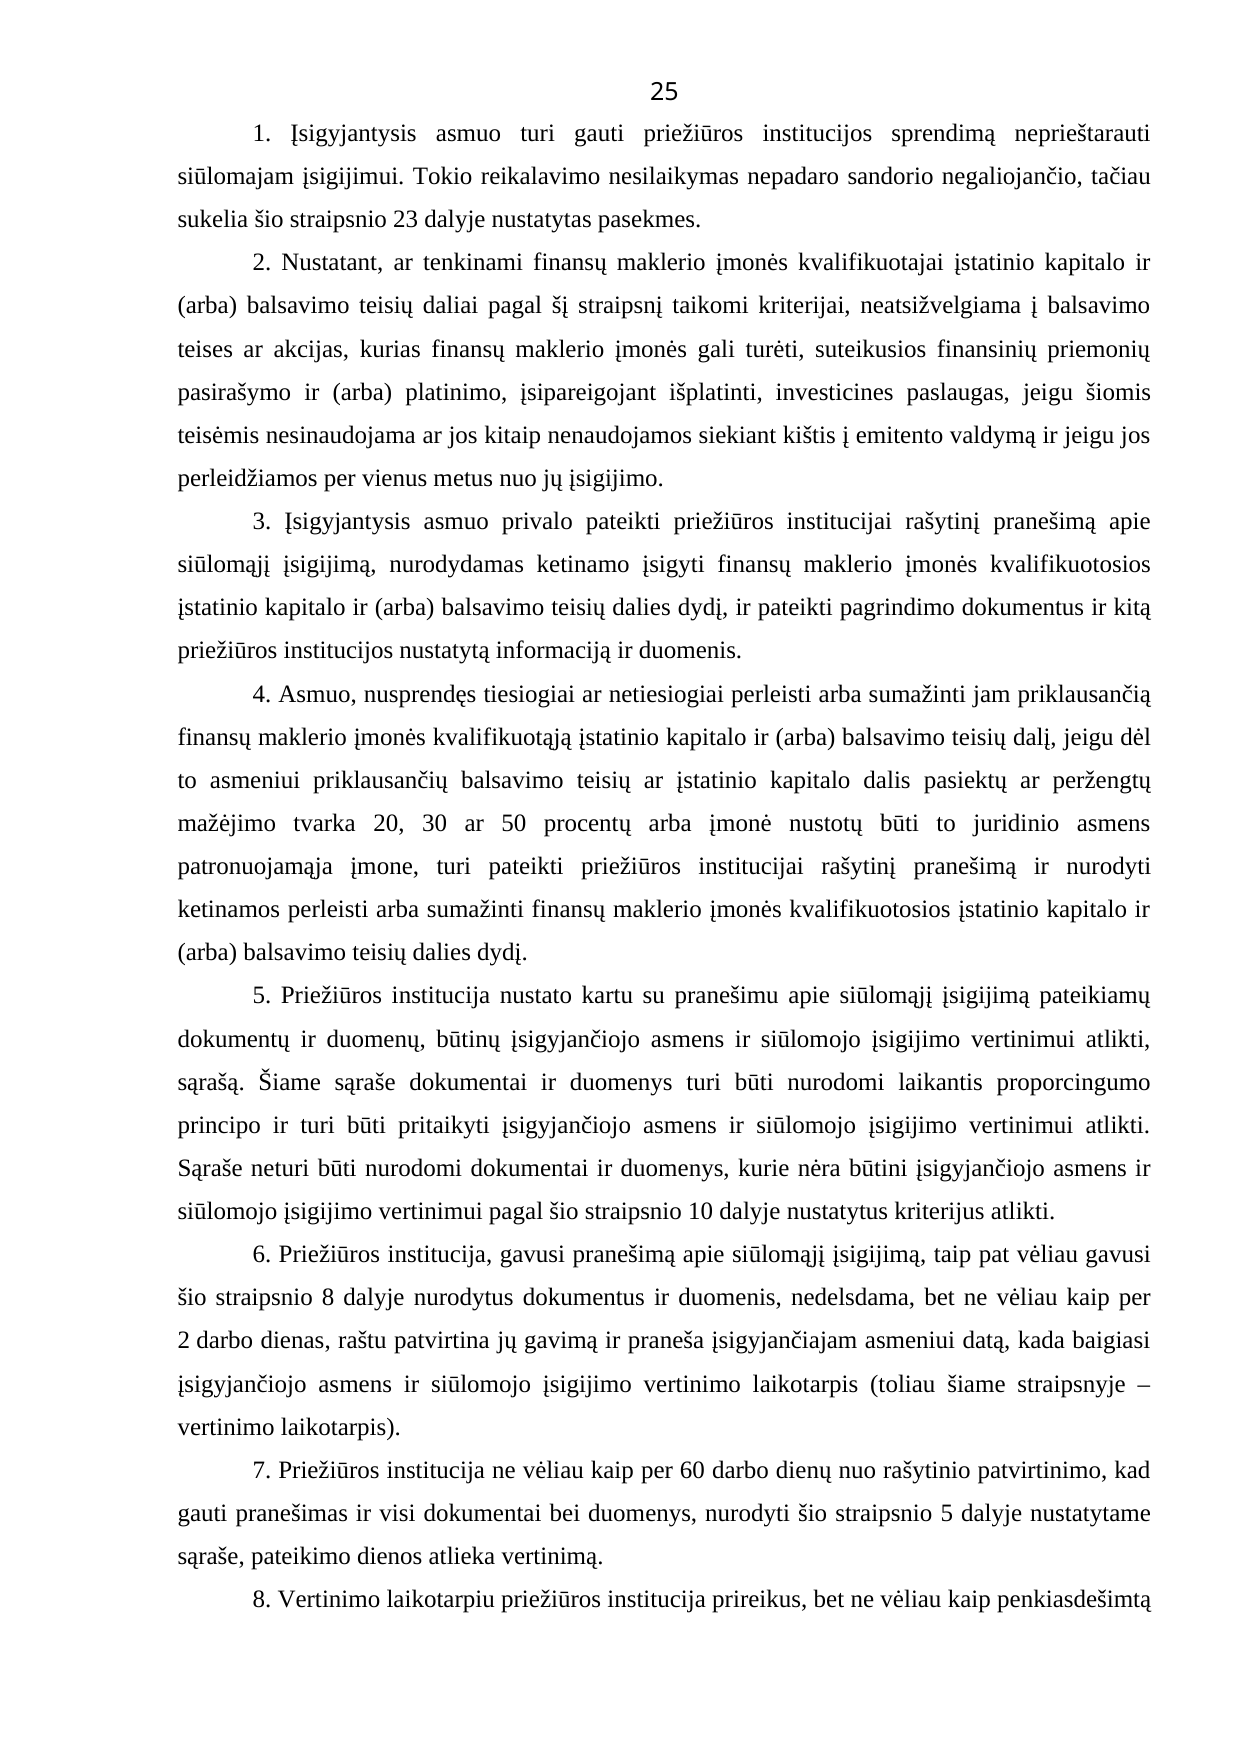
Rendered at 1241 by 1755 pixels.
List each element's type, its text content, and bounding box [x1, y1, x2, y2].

text 1. Įsigyjantysis asmuo turi gauti priežiūros institucijos sprendimą neprieštarauti siūlomajam įsigijimui. Tokio reikalavimo nesilaikymas nepadaro sandorio negaliojančio, tačiau sukelia šio straipsnio 23 dalyje nustatytas pasekmes. [177, 118, 1152, 233]
text 5. Priežiūros institucija nustato kartu su pranešimu apie siūlomąjį įsigijimą pateikiamų dokumentų ir duomenų, būtinų įsigyjančiojo asmens ir siūlomojo įsigijimo vertinimui atlikti, sąrašą. Šiame sąraše dokumentai ir duomenys turi būti nurodomi laikantis proporcingumo principo ir turi būti pritaikyti įsigyjančiojo asmens ir siūlomojo įsigijimo vertinimui atlikti. Sąraše neturi būti nurodomi dokumentai ir duomenys, kurie nėra būtini įsigyjančiojo asmens ir siūlomojo įsigijimo vertinimui pagal šio straipsnio 10 dalyje nustatytus kriterijus atlikti. [177, 981, 1152, 1225]
text 2. Nustatant, ar tenkinami finansų maklerio įmonės kvalifikuotajai įstatinio kapitalo ir (arba) balsavimo teisių daliai pagal šį straipsnį taikomi kriterijai, neatsižvelgiama į balsavimo teises ar akcijas, kurias finansų maklerio įmonės gali turėti, suteikusios finansinių priemonių pasirašymo ir (arba) platinimo, įsipareigojant išplatinti, investicines paslaugas, jeigu šiomis teisėmis nesinaudojama ar jos kitaip nenaudojamos siekiant kištis į emitento valdymą ir jeigu jos perleidžiamos per vienus metus nuo jų įsigijimo. [177, 247, 1152, 492]
text 7. Priežiūros institucija ne vėliau kaip per 60 darbo dienų nuo rašytinio patvirtinimo, kad gauti pranešimas ir visi dokumentai bei duomenys, nurodyti šio straipsnio 5 dalyje nustatytame sąraše, pateikimo dienos atlieka vertinimą. [177, 1455, 1152, 1570]
text 3. Įsigyjantysis asmuo privalo pateikti priežiūros institucijai rašytinį pranešimą apie siūlomąjį įsigijimą, nurodydamas ketinamo įsigyti finansų maklerio įmonės kvalifikuotosios įstatinio kapitalo ir (arba) balsavimo teisių dalies dydį, ir pateikti pagrindimo dokumentus ir kitą priežiūros institucijos nustatytą informaciją ir duomenis. [177, 506, 1152, 664]
text 6. Priežiūros institucija, gavusi pranešimą apie siūlomąjį įsigijimą, taip pat vėliau gavusi šio straipsnio 8 dalyje nurodytus dokumentus ir duomenis, nedelsdama, bet ne vėliau kaip per 2 darbo dienas, raštu patvirtina jų gavimą ir praneša įsigyjančiajam asmeniui datą, kada baigiasi įsigyjančiojo asmens ir siūlomojo įsigijimo vertinimo laikotarpis (toliau šiame straipsnyje – vertinimo laikotarpis). [177, 1239, 1152, 1441]
text 8. Vertinimo laikotarpiu priežiūros institucija prireikus, bet ne vėliau kaip penkiasdešimtą [177, 1584, 1152, 1613]
text 4. Asmuo, nusprendęs tiesiogiai ar netiesiogiai perleisti arba sumažinti jam priklausančią finansų maklerio įmonės kvalifikuotąją įstatinio kapitalo ir (arba) balsavimo teisių dalį, jeigu dėl to asmeniui priklausančių balsavimo teisių ar įstatinio kapitalo dalis pasiektų ar peržengtų mažėjimo tvarka 20, 30 ar 50 procentų arba įmonė nustotų būti to juridinio asmens patronuojamąja įmone, turi pateikti priežiūros institucijai rašytinį pranešimą ir nurodyti ketinamos perleisti arba sumažinti finansų maklerio įmonės kvalifikuotosios įstatinio kapitalo ir (arba) balsavimo teisių dalies dydį. [177, 679, 1152, 966]
